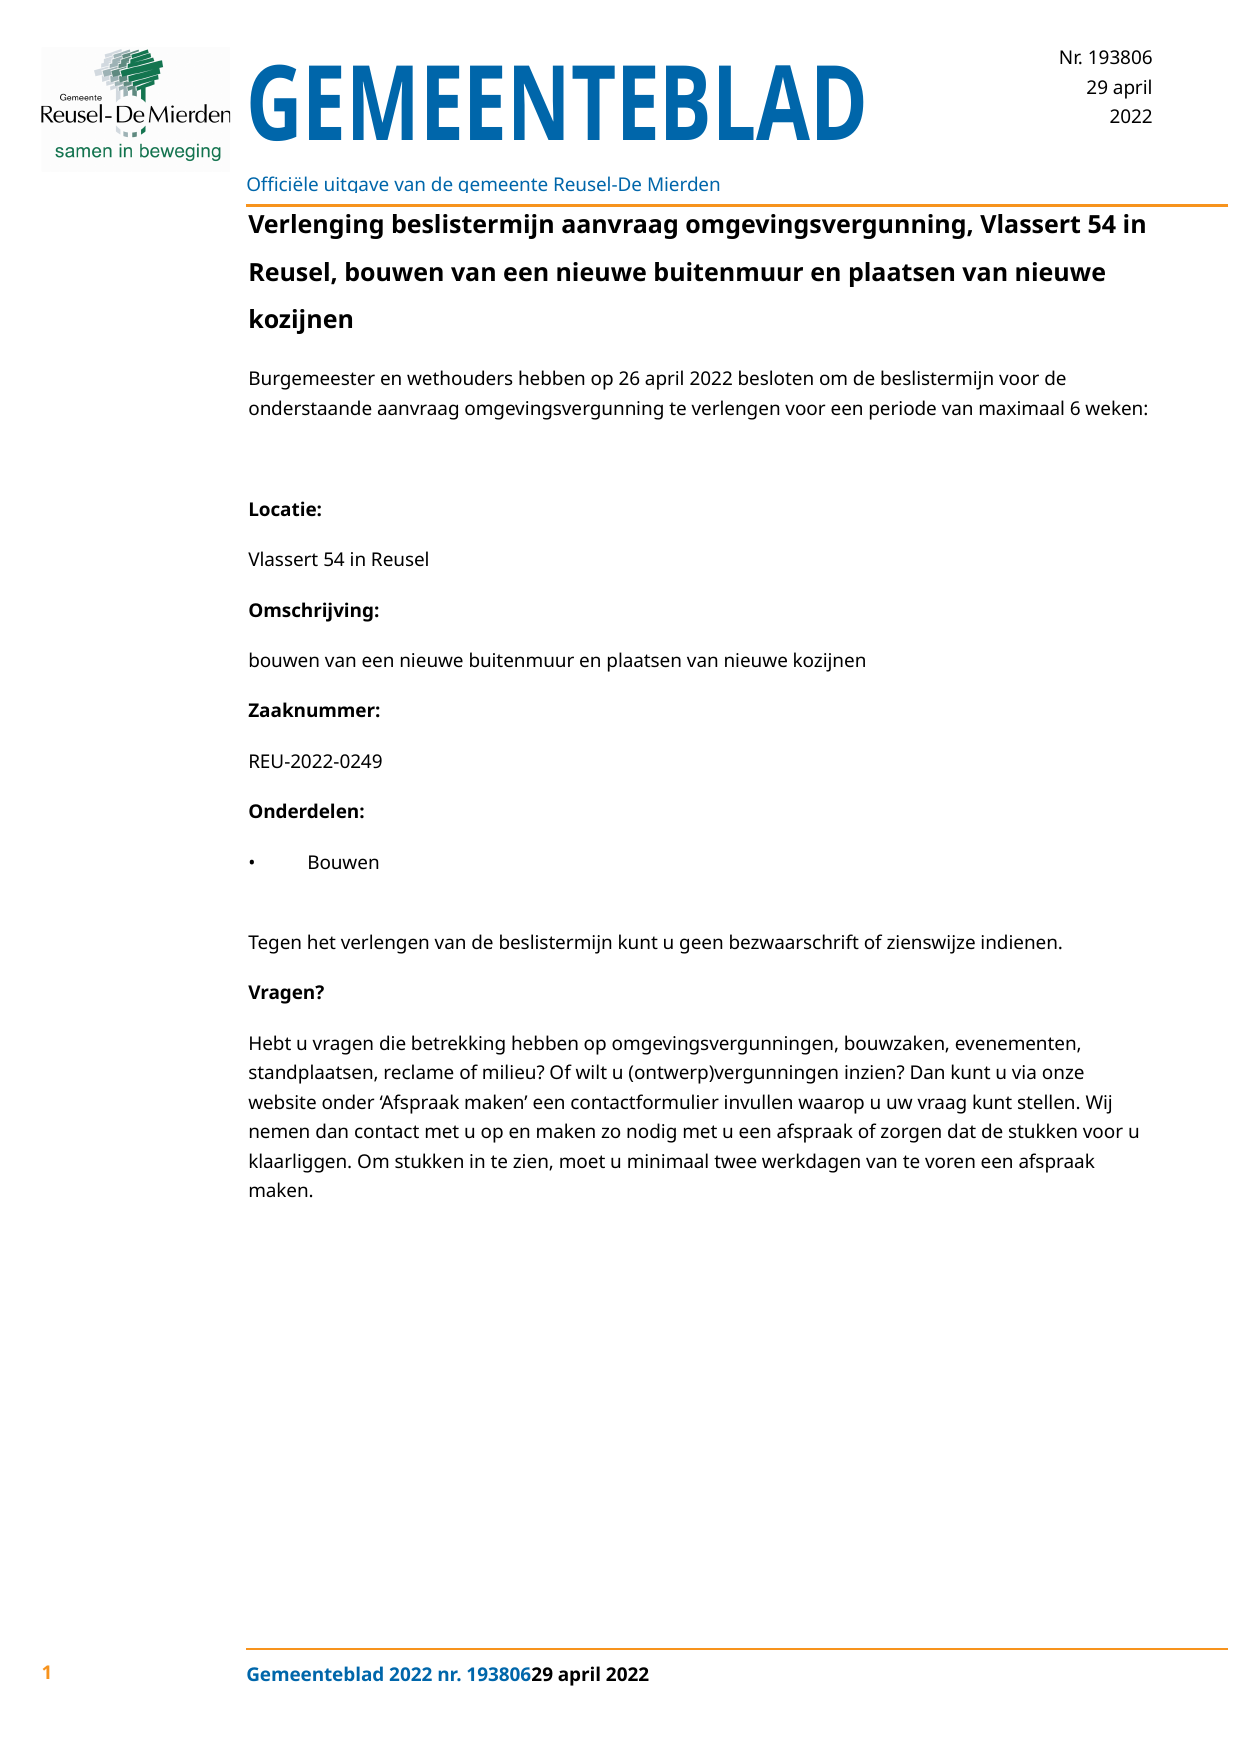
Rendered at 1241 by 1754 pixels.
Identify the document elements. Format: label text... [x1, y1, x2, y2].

text REU-2022-0249 [248, 748, 1152, 774]
text Hebt u vragen die betrekking hebben op omgevingsvergunningen, bouwzaken, evenementen, standplaatsen, reclame of milieu? Of wilt u (ontwerp)vergunningen inzien? Dan kunt u via onze website onder ‘Afspraak maken’ een contactformulier invullen waarop u uw vraag kunt stellen. Wij nemen dan contact met u op en maken zo nodig met u een afspraak of zorgen dat de stukken voor u klaarliggen. Om stukken in te zien, moet u minimaal twee werkdagen van te voren een afspraak maken. [248, 1030, 1152, 1203]
text Burgemeester en wethouders hebben op 26 april 2022 besloten om de beslistermijn voor de onderstaande aanvraag omgevingsvergunning te verlengen voor een periode van maximaal 6 weken: [248, 366, 1152, 421]
picture [41, 47, 231, 172]
text Omschrijving: [248, 597, 1152, 622]
text Tegen het verlengen van de beslistermijn kunt u geen bezwaarschrift of zienswijze indienen. [248, 929, 1152, 954]
text bouwen van een nieuwe buitenmuur en plaatsen van nieuwe kozijnen [248, 647, 1152, 673]
text Vlassert 54 in Reusel [248, 546, 1152, 572]
text Vragen? [248, 979, 1152, 1005]
text Verlenging beslistermijn aanvraag omgevingsvergunning, Vlassert 54 in Reusel, bouwen van een nieuwe buitenmuur en plaatsen van nieuwe kozijnen [248, 207, 1152, 336]
text Zaaknummer: [248, 698, 1152, 723]
text Onderdelen: [248, 798, 1152, 824]
list Bouwen [248, 849, 1152, 874]
text Locatie: [248, 496, 1152, 522]
